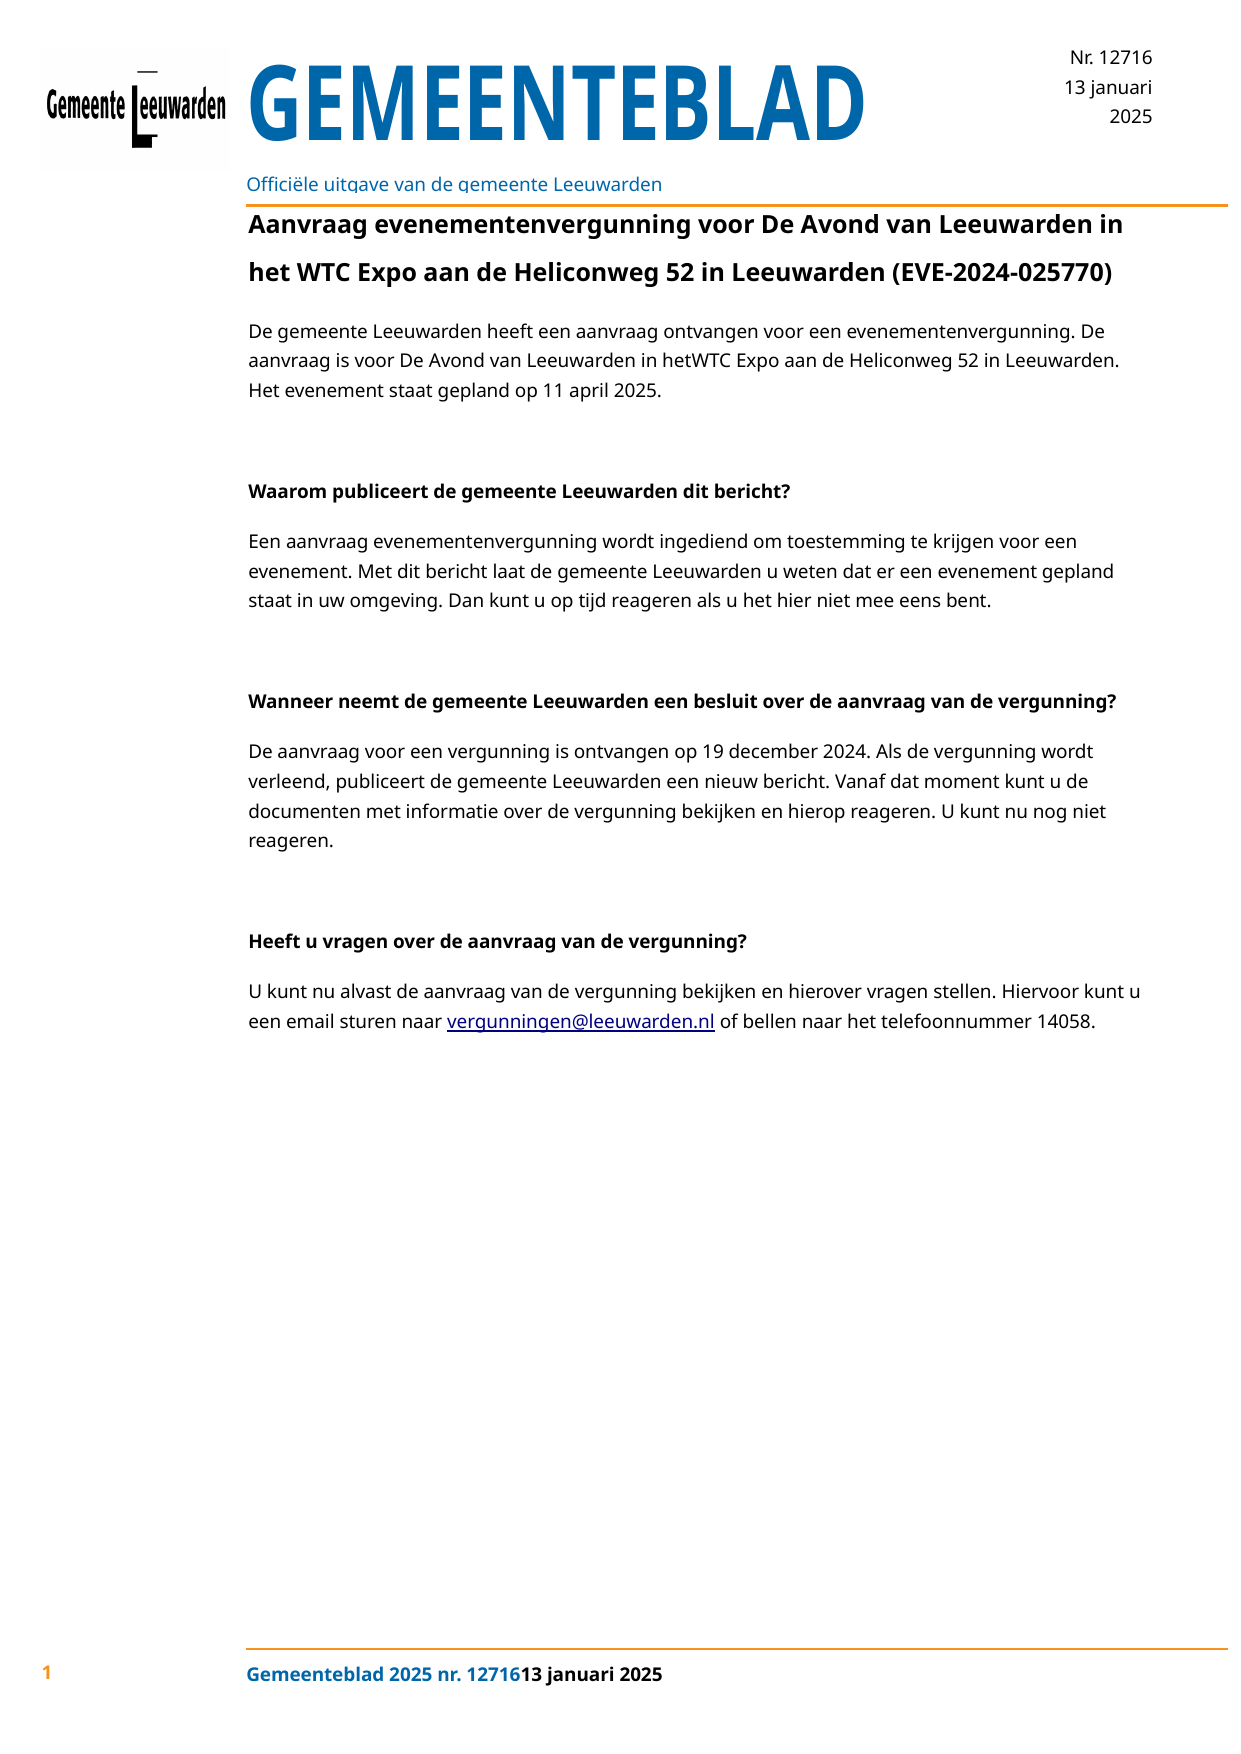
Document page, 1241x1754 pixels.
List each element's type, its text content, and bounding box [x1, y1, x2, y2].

text De gemeente Leeuwarden heeft een aanvraag ontvangen voor een evenementenvergunning. De aanvraag is voor De Avond van Leeuwarden in hetWTC Expo aan de Heliconweg 52 in Leeuwarden. Het evenement staat gepland op 11 april 2025. [248, 318, 1152, 403]
text Een aanvraag evenementenvergunning wordt ingediend om toestemming te krijgen voor een evenement. Met dit bericht laat de gemeente Leeuwarden u weten dat er een evenement gepland staat in uw omgeving. Dan kunt u op tijd reageren als u het hier niet mee eens bent. [248, 528, 1152, 613]
text De aanvraag voor een vergunning is ontvangen op 19 december 2024. Als de vergunning wordt verleend, publiceert de gemeente Leeuwarden een nieuw bericht. Vanaf dat moment kunt u de documenten met informatie over de vergunning bekijken en hierop reageren. U kunt nu nog niet reageren. [248, 739, 1152, 853]
text Waarom publiceert de gemeente Leeuwarden dit bericht? [248, 478, 1152, 504]
text U kunt nu alvast de aanvraag van de vergunning bekijken en hierover vragen stellen. Hiervoor kunt u een email sturen naar vergunningen@leeuwarden.nl of bellen naar het telefoonnummer 14058. [248, 979, 1152, 1034]
text Wanneer neemt de gemeente Leeuwarden een besluit over de aanvraag van de vergunning? [248, 688, 1152, 714]
text Aanvraag evenementenvergunning voor De Avond van Leeuwarden in het WTC Expo aan de Heliconweg 52 in Leeuwarden (EVE-2024-025770) [248, 207, 1152, 288]
picture [41, 47, 231, 172]
text Heeft u vragen over de aanvraag van de vergunning? [248, 928, 1152, 954]
